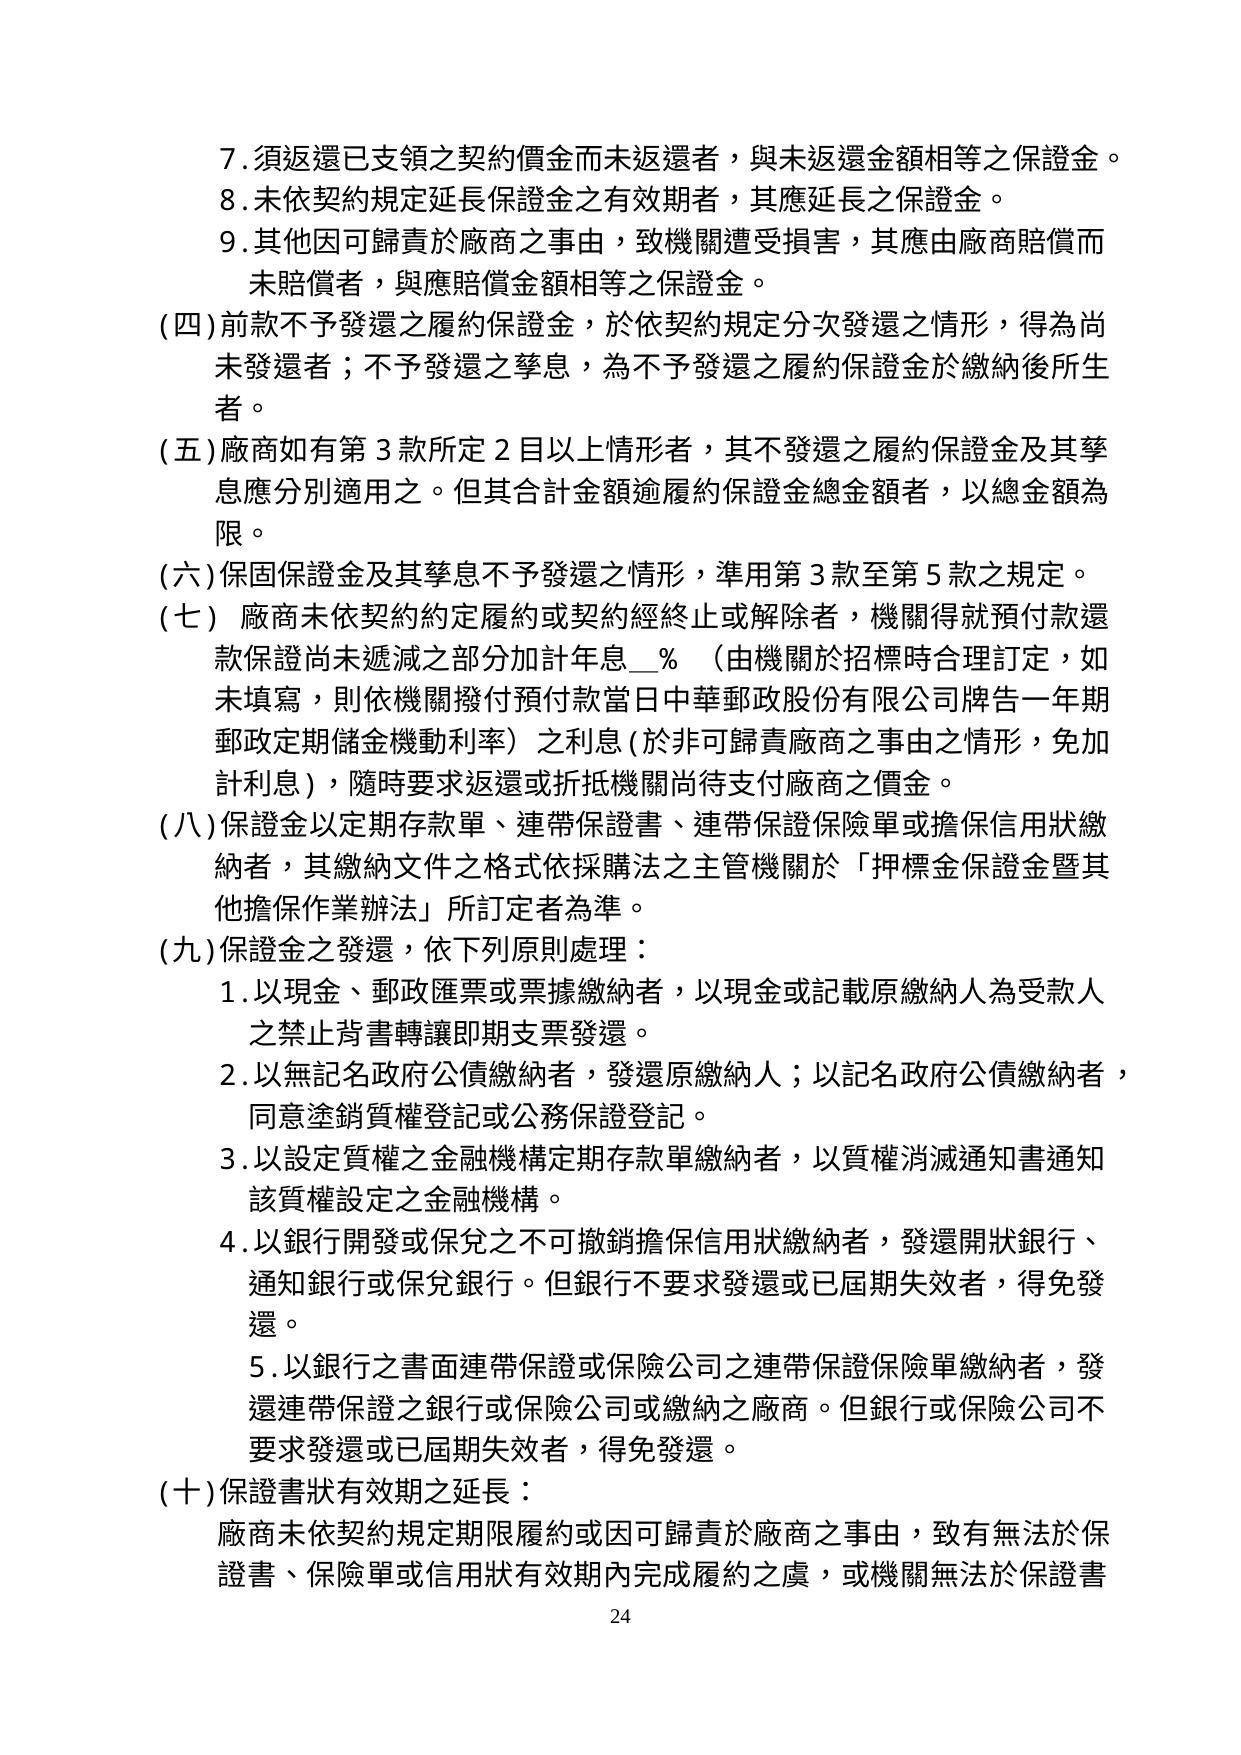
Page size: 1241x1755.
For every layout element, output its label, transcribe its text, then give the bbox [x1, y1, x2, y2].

text 3.以設定質權之金融機構定期存款單繳納者，以質權消滅通知書通知該質權設定之金融機構。 [218, 1136, 1108, 1219]
text (七) 廠商未依契約約定履約或契約經終止或解除者，機關得就預付款還款保證尚未遞減之部分加計年息＿% （由機關於招標時合理訂定，如未填寫，則依機關撥付預付款當日中華郵政股份有限公司牌告一年期郵政定期儲金機動利率）之利息(於非可歸責廠商之事由之情形，免加計利息)，隨時要求返還或折抵機關尚待支付廠商之價金。 [155, 594, 1110, 802]
text (十)保證書狀有效期之延長： [155, 1469, 1110, 1511]
text 9.其他因可歸責於廠商之事由，致機關遭受損害，其應由廠商賠償而未賠償者，與應賠償金額相等之保證金。 [218, 219, 1108, 302]
text 4.以銀行開發或保兌之不可撤銷擔保信用狀繳納者，發還開狀銀行、通知銀行或保兌銀行。但銀行不要求發還或已屆期失效者，得免發還。 [218, 1219, 1108, 1344]
text (八)保證金以定期存款單、連帶保證書、連帶保證保險單或擔保信用狀繳納者，其繳納文件之格式依採購法之主管機關於「押標金保證金暨其他擔保作業辦法」所訂定者為準。 [155, 802, 1110, 927]
text 2.以無記名政府公債繳納者，發還原繳納人；以記名政府公債繳納者，同意塗銷質權登記或公務保證登記。 [218, 1052, 1108, 1136]
text 8.未依契約規定延長保證金之有效期者，其應延長之保證金。 [218, 177, 1108, 219]
text (九)保證金之發還，依下列原則處理： [155, 927, 1110, 969]
text 廠商未依契約規定期限履約或因可歸責於廠商之事由，致有無法於保證書、保險單或信用狀有效期內完成履約之虞，或機關無法於保證書、保險單或信用狀有效期內完成驗收者，該保證書、保險單或信用狀之有效期應按遲延期間延長之。廠商未依機關之通知予以延長者，機關將於有效期屆滿前就該保證書、保險單或信用狀之金額請求給付並暫予保管，其所生費用由廠商負擔。其須返還而有費用或匯率損失者，亦同。 [217, 1511, 1110, 1594]
text (四)前款不予發還之履約保證金，於依契約規定分次發還之情形，得為尚未發還者；不予發還之孳息，為不予發還之履約保證金於繳納後所生者。 [155, 302, 1110, 427]
text 1.以現金、郵政匯票或票據繳納者，以現金或記載原繳納人為受款人之禁止背書轉讓即期支票發還。 [218, 969, 1108, 1052]
text (五)廠商如有第3款所定2目以上情形者，其不發還之履約保證金及其孳息應分別適用之。但其合計金額逾履約保證金總金額者，以總金額為限。 [155, 427, 1110, 552]
text 7.須返還已支領之契約價金而未返還者，與未返還金額相等之保證金。 [218, 136, 1108, 177]
text 5.以銀行之書面連帶保證或保險公司之連帶保證保險單繳納者，發還連帶保證之銀行或保險公司或繳納之廠商。但銀行或保險公司不要求發還或已屆期失效者，得免發還。 [248, 1344, 1108, 1469]
text (六)保固保證金及其孳息不予發還之情形，準用第3款至第5款之規定。 [155, 552, 1110, 594]
